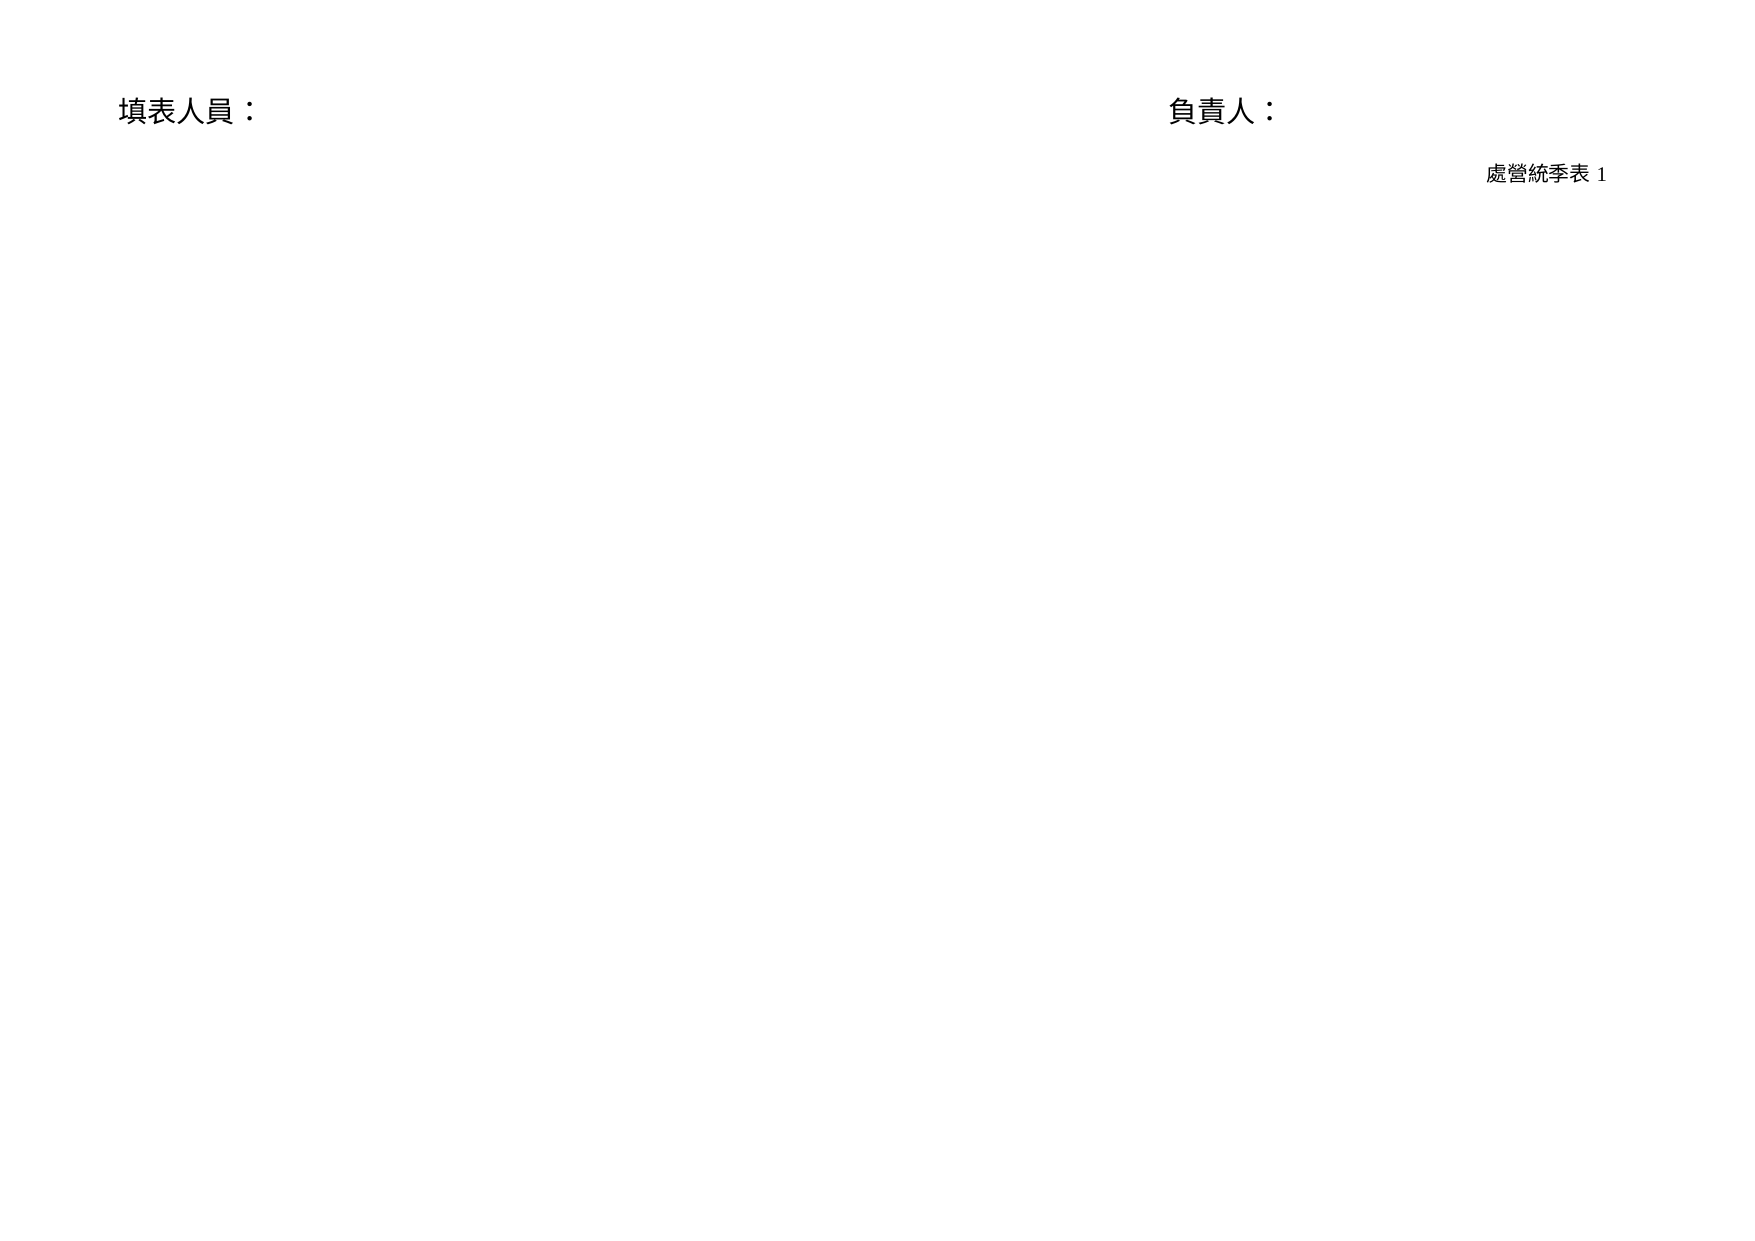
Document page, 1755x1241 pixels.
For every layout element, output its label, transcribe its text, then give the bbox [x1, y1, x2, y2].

text 填表人員： 負責人： [118, 89, 1636, 131]
